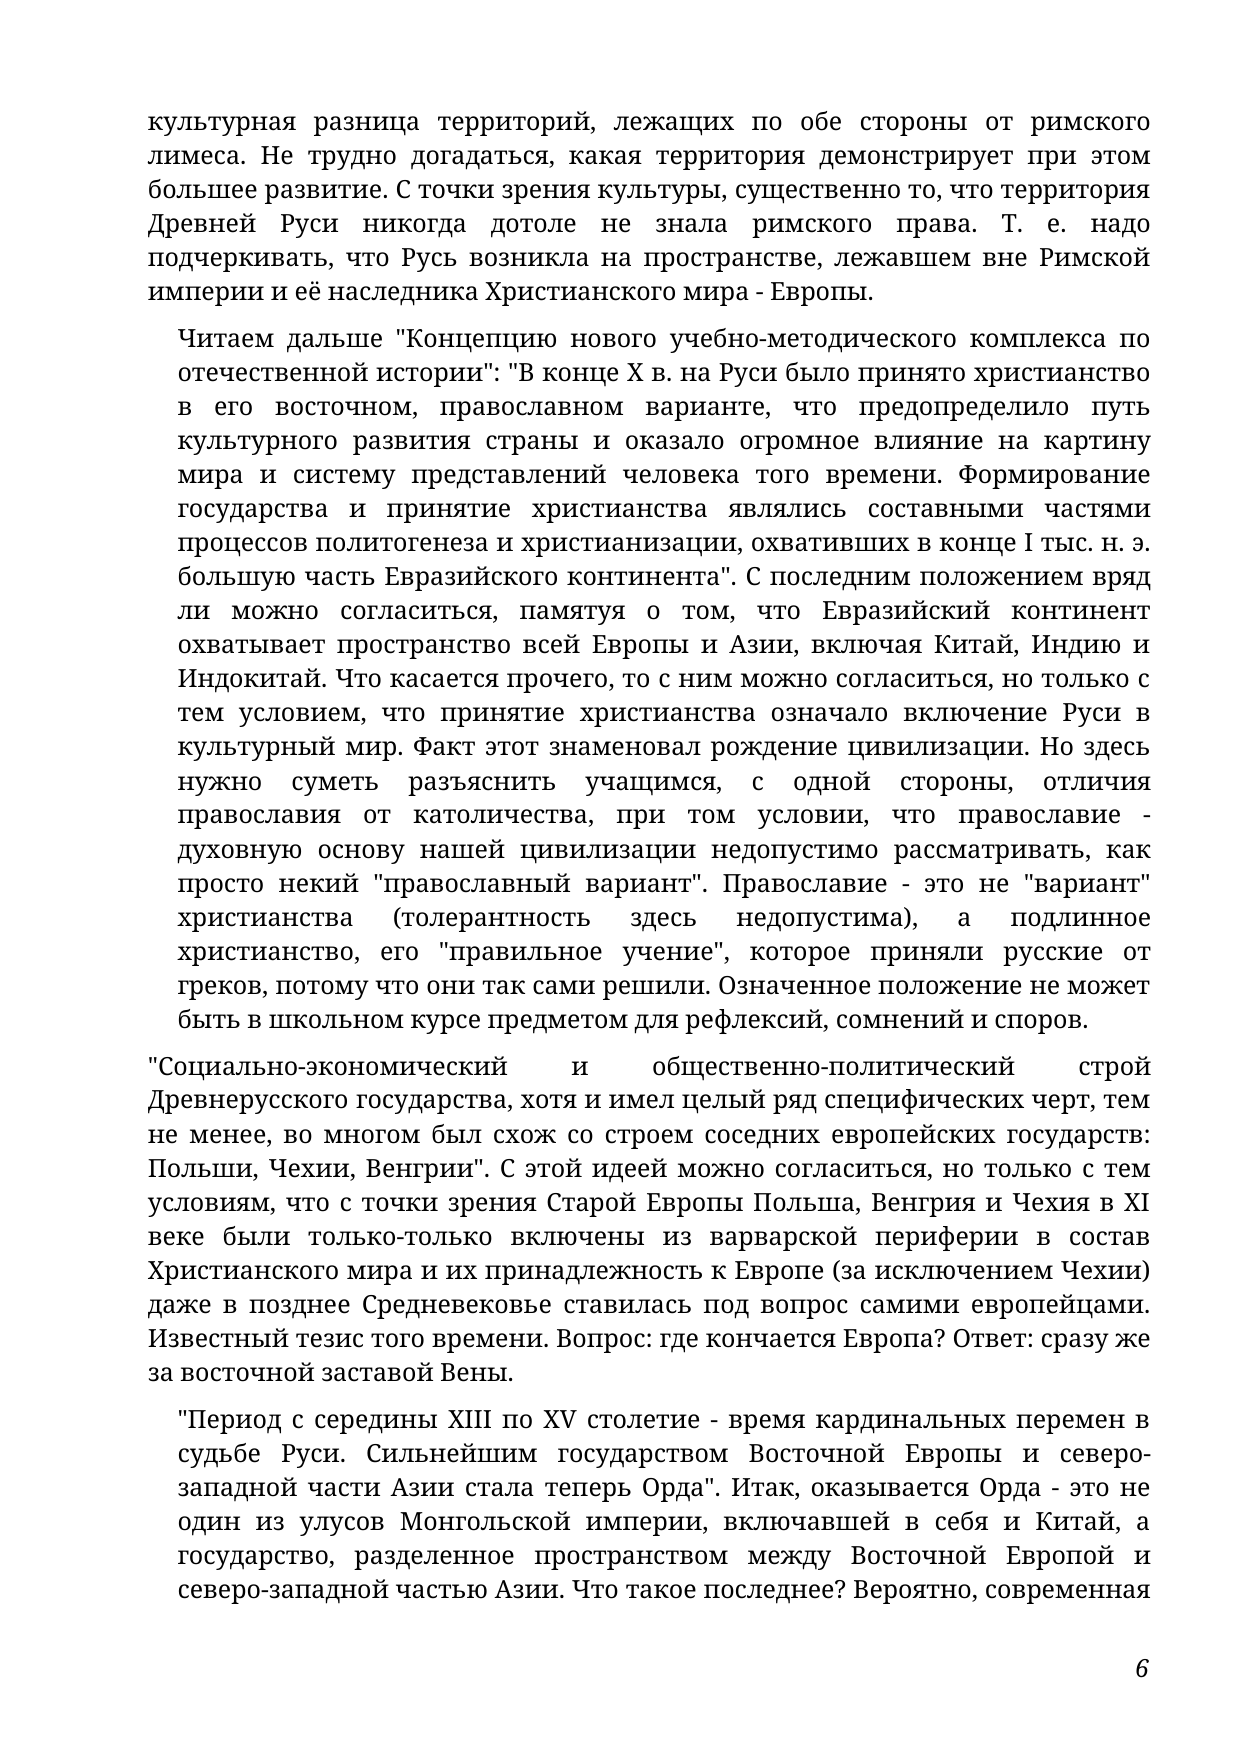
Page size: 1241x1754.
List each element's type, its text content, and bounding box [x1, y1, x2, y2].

text культурная разница территорий, лежащих по обе стороны от римского лимеса. Не трудно догадаться, какая территория демонстрирует при этом большее развитие. С точки зрения культуры, существенно то, что территория Древней Руси никогда дотоле не знала римского права. Т. е. надо подчеркивать, что Русь возникла на пространстве, лежавшем вне Римской империи и её наследника Христианского мира - Европы. [148, 103, 1152, 308]
text "Социально-экономический и общественно-политический строй Древнерусского государства, хотя и имел целый ряд специфических черт, тем не менее, во многом был схож со строем соседних европейских государств: Польши, Чехии, Венгрии". С этой идеей можно согласиться, но только с тем условиям, что с точки зрения Старой Европы Польша, Венгрия и Чехия в ХI веке были только-только включены из варварской периферии в состав Христианского мира и их принадлежность к Европе (за исключением Чехии) даже в позднее Средневековье ставилась под вопрос самими европейцами. Известный тезис того времени. Вопрос: где кончается Европа? Ответ: сразу же за восточной заставой Вены. [148, 1048, 1152, 1389]
text Читаем дальше "Концепцию нового учебно-методического комплекса по отечественной истории": "В конце X в. на Руси было принято христианство в его восточном, православном варианте, что предопределило путь культурного развития страны и оказало огромное влияние на картину мира и систему представлений человека того времени. Формирование государства и принятие христианства являлись составными частями процессов политогенеза и христианизации, охвативших в конце I тыс. н. э. большую часть Евразийского континента". С последним положением вряд ли можно согласиться, памятуя о том, что Евразийский континент охватывает пространство всей Европы и Азии, включая Китай, Индию и Индокитай. Что касается прочего, то с ним можно согласиться, но только с тем условием, что принятие христианства означало включение Руси в культурный мир. Факт этот знаменовал рождение цивилизации. Но здесь нужно суметь разъяснить учащимся, с одной стороны, отличия православия от католичества, при том условии, что православие - духовную основу нашей цивилизации недопустимо рассматривать, как просто некий "православный вариант". Православие - это не "вариант" христианства (толерантность здесь недопустима), а подлинное христианство, его "правильное учение", которое приняли русские от греков, потому что они так сами решили. Означенное положение не может быть в школьном курсе предметом для рефлексий, сомнений и споров. [177, 320, 1152, 1036]
text "Период с середины XIII по XV столетие - время кардинальных перемен в судьбе Руси. Сильнейшим государством Восточной Европы и северо-западной части Азии стала теперь Орда". Итак, оказывается Орда - это не один из улусов Монгольской империи, включавшей в себя и Китай, а государство, разделенное пространством между Восточной Европой и северо-западной частью Азии. Что такое последнее? Вероятно, современная [177, 1401, 1152, 1606]
